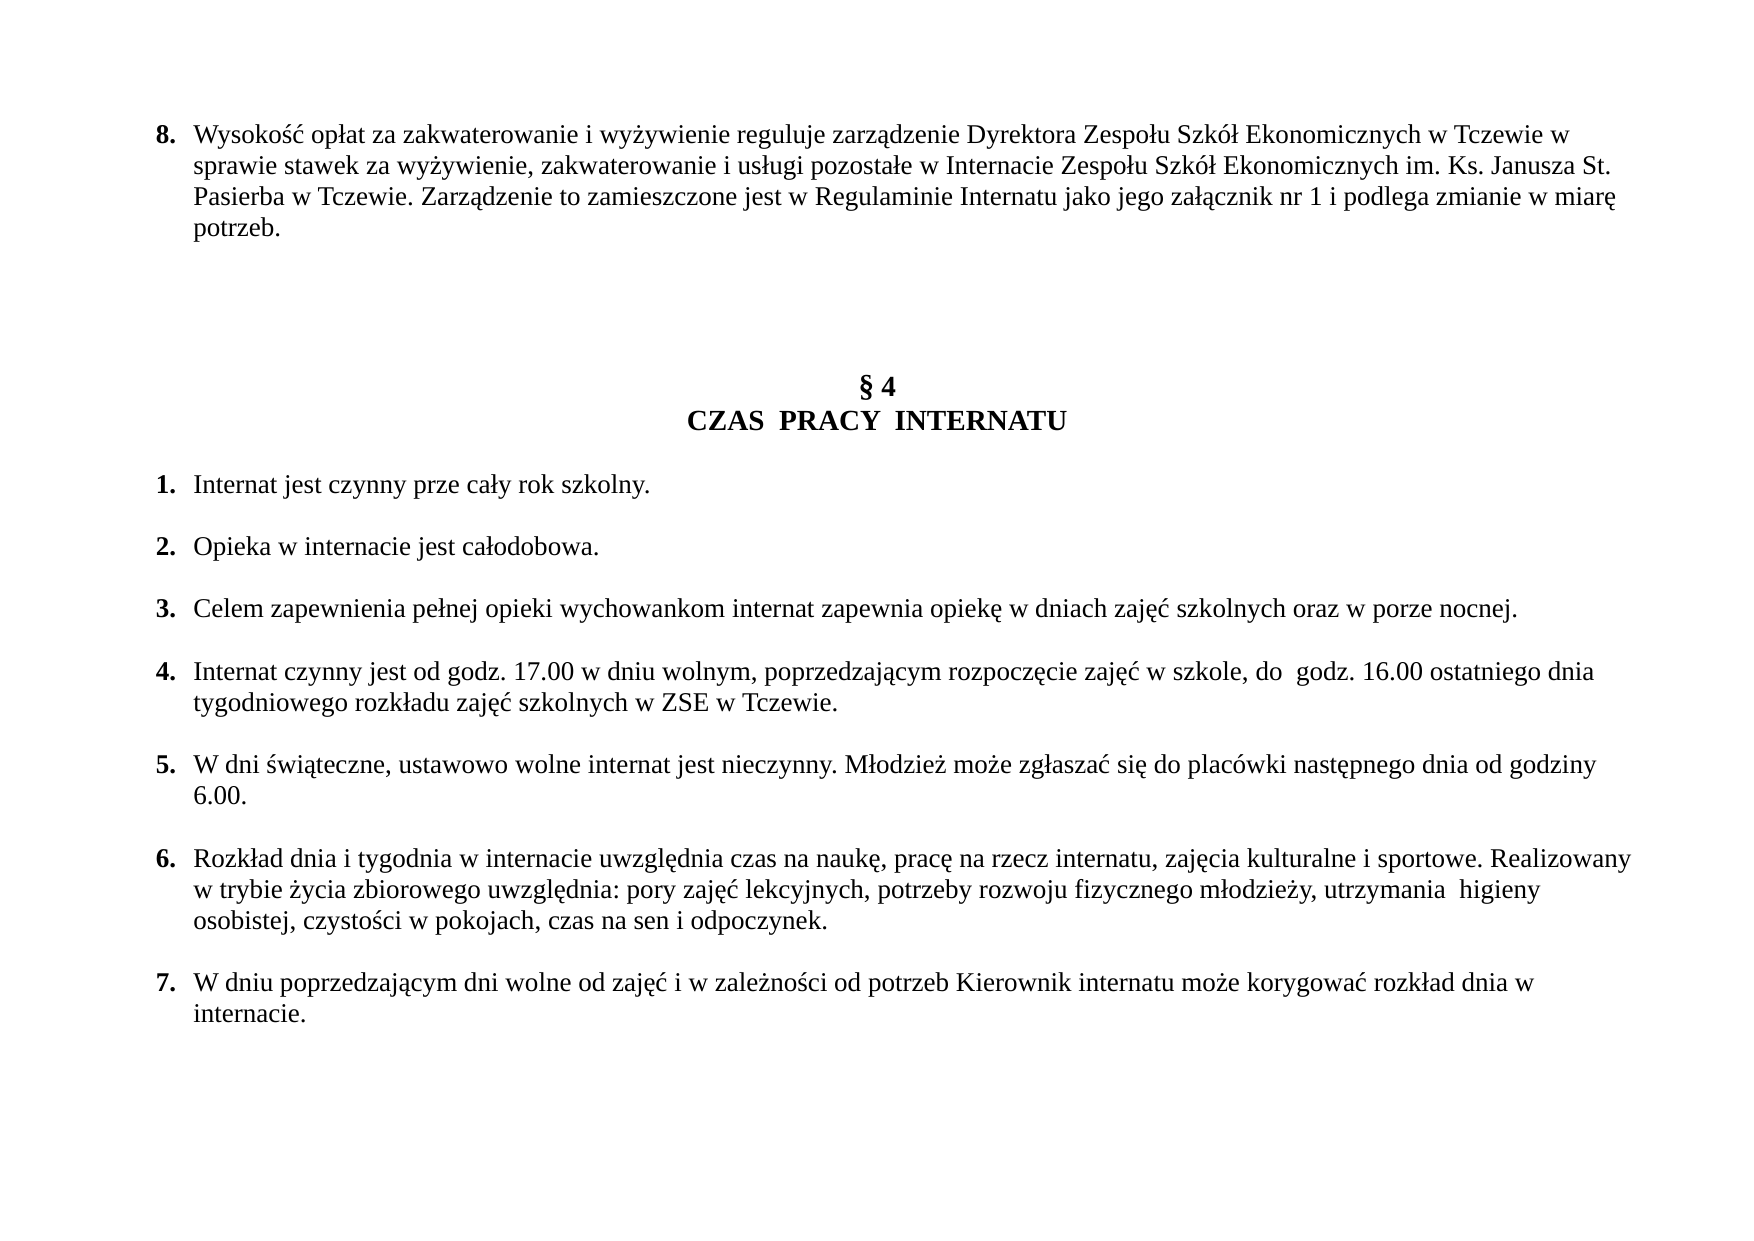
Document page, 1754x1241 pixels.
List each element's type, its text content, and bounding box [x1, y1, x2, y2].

list Rozkład dnia i tygodnia w internacie uwzględnia czas na naukę, pracę na rzecz internatu, zajęcia kulturalne i sportowe. Realizowany w trybie życia zbiorowego uwzględnia: pory zajęć lekcyjnych, potrzeby rozwoju fizycznego młodzieży, utrzymania higieny osobistej, czystości w pokojach, czas na sen i odpoczynek. [156, 842, 1636, 935]
text § 4 [118, 367, 1636, 403]
list Opieka w internacie jest całodobowa. [156, 530, 1636, 561]
list Wysokość opłat za zakwaterowanie i wyżywienie reguluje zarządzenie Dyrektora Zespołu Szkół Ekonomicznych w Tczewie w sprawie stawek za wyżywienie, zakwaterowanie i usługi pozostałe w Internacie Zespołu Szkół Ekonomicznych im. Ks. Janusza St. Pasierba w Tczewie. Zarządzenie to zamieszczone jest w Regulaminie Internatu jako jego załącznik nr 1 i podlega zmianie w miarę potrzeb. [156, 118, 1636, 243]
list Internat czynny jest od godz. 17.00 w dniu wolnym, poprzedzającym rozpoczęcie zajęć w szkole, do godz. 16.00 ostatniego dnia tygodniowego rozkładu zajęć szkolnych w ZSE w Tczewie. [156, 655, 1636, 717]
text CZAS PRACY INTERNATU [118, 403, 1636, 437]
list W dni świąteczne, ustawowo wolne internat jest nieczynny. Młodzież może zgłaszać się do placówki następnego dnia od godziny 6.00. [156, 748, 1636, 811]
list Celem zapewnienia pełnej opieki wychowankom internat zapewnia opiekę w dniach zajęć szkolnych oraz w porze nocnej. [156, 592, 1636, 624]
list W dniu poprzedzającym dni wolne od zajęć i w zależności od potrzeb Kierownik internatu może korygować rozkład dnia w internacie. [156, 966, 1636, 1028]
list Internat jest czynny prze cały rok szkolny. [156, 468, 1636, 499]
